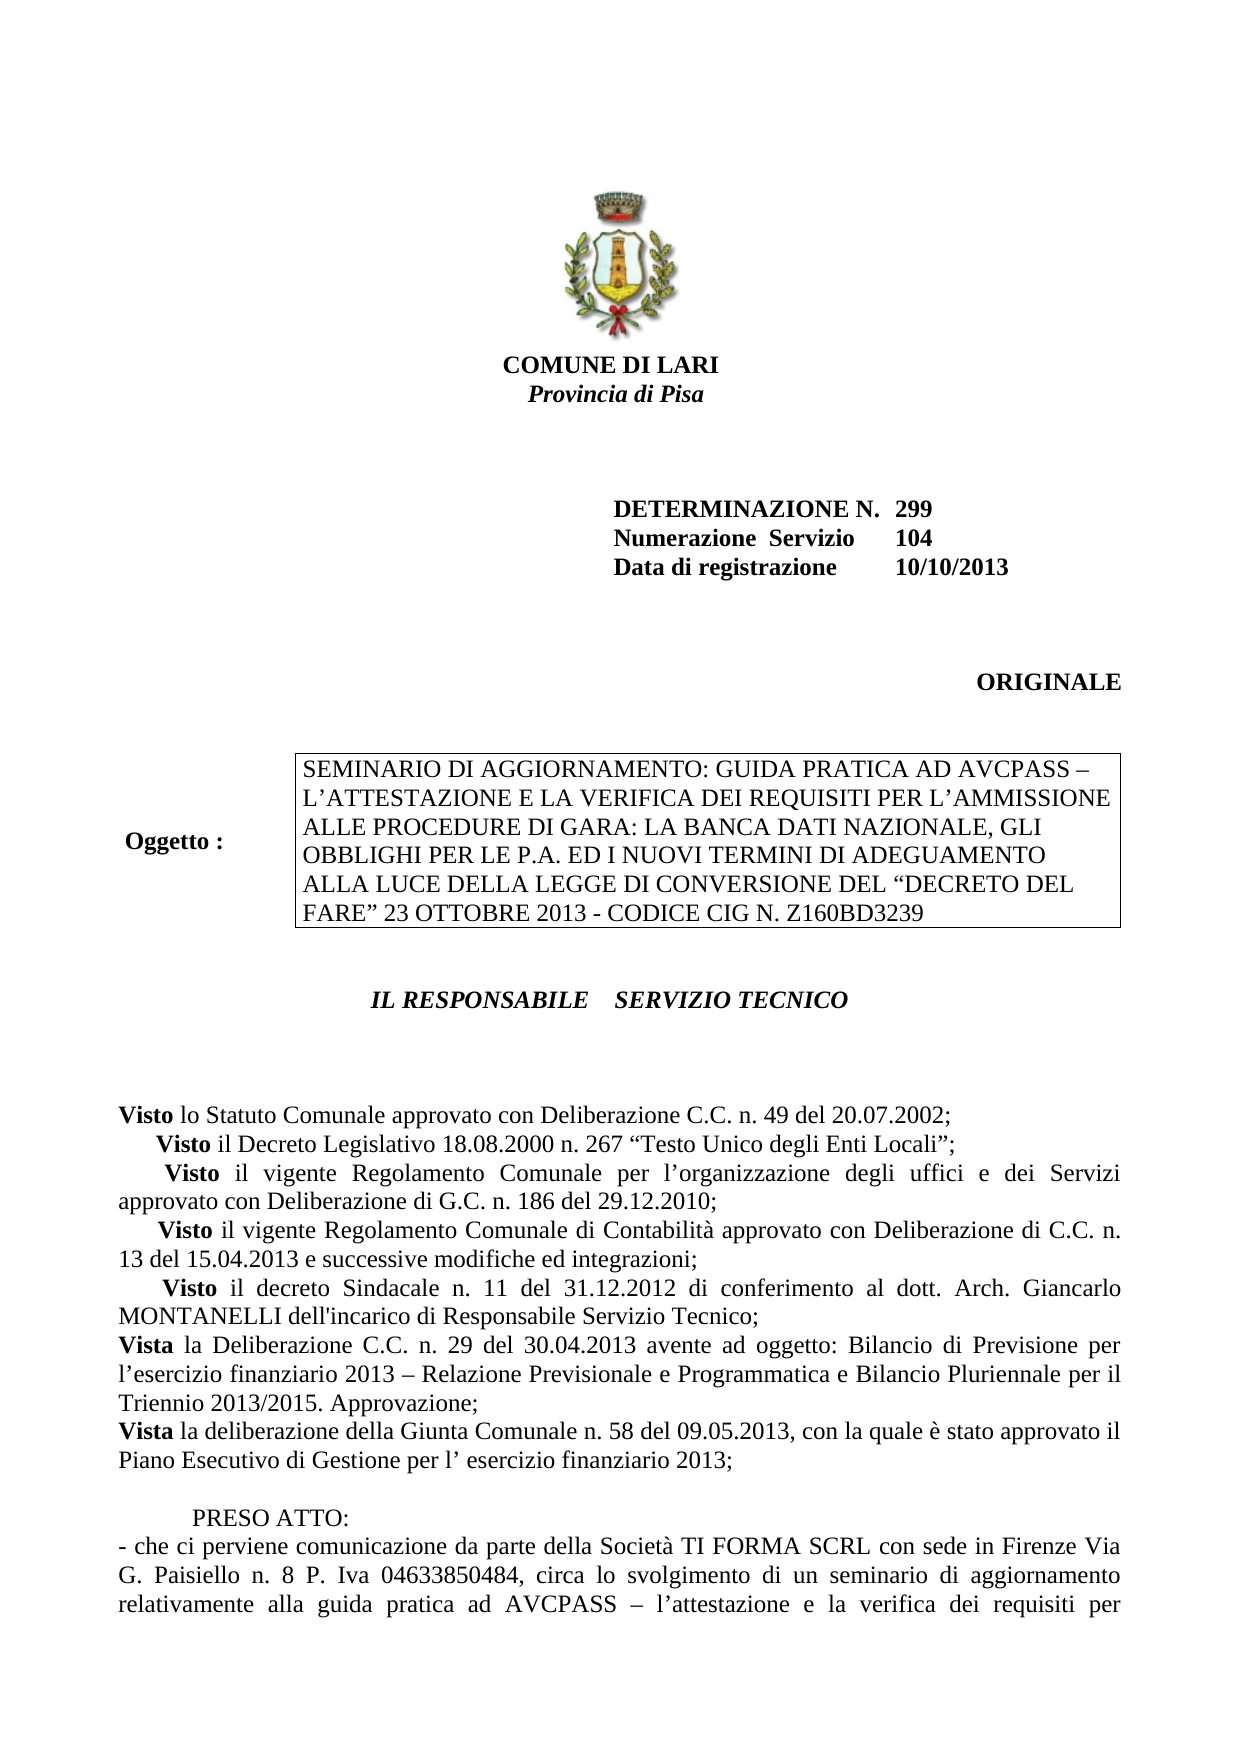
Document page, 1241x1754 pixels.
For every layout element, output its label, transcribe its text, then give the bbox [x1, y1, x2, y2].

table_cell Numerazione Servizio [606, 523, 887, 552]
text PRESO ATTO: [118, 1503, 1122, 1531]
text Visto il decreto Sindacale n. 11 del 31.12.2012 di conferimento al dott. Arch. Giancarlo MONTANELLI dell'incarico di Responsabile Servizio Tecnico; [118, 1273, 1122, 1330]
table_cell 10/10/2013 [888, 552, 1122, 581]
subtitle ORIGINALE [118, 667, 1122, 696]
table_cell 104 [888, 523, 1122, 552]
table_header SEMINARIO DI AGGIORNAMENTO: GUIDA PRATICA AD AVCPASS – L’ATTESTAZIONE E LA VERIFICA DEI REQUISITI PER L’AMMISSIONE ALLE PROCEDURE DI GARA: LA BANCA DATI NAZIONALE, GLI OBBLIGHI PER LE P.A. ED I NUOVI TERMINI DI ADEGUAMENTO ALLA LUCE DELLA LEGGE DI CONVERSIONE DEL “DECRETO DEL FARE” 23 OTTOBRE 2013 - CODICE CIG N. Z160BD3239 [296, 754, 1120, 927]
text Vista la Deliberazione C.C. n. 29 del 30.04.2013 avente ad oggetto: Bilancio di Previsione per l’esercizio finanziario 2013 – Relazione Previsionale e Programmatica e Bilancio Pluriennale per il Triennio 2013/2015. Approvazione; [118, 1330, 1122, 1416]
table_cell Data di registrazione [606, 552, 887, 581]
table_header [117, 494, 345, 523]
table_cell [345, 523, 606, 552]
table_cell [117, 523, 345, 552]
text - che ci perviene comunicazione da parte della Società TI FORMA SCRL con sede in Firenze Via G. Paisiello n. 8 P. Iva 04633850484, circa lo svolgimento di un seminario di aggiornamento relativamente alla guida pratica ad AVCPASS – l’attestazione e la verifica dei requisiti per [118, 1531, 1122, 1618]
table_header DETERMINAZIONE N. [606, 494, 887, 523]
table_header 299 [888, 494, 1122, 523]
table_cell [345, 552, 606, 581]
table_cell [117, 552, 345, 581]
table_header Oggetto : [117, 753, 295, 927]
text Visto il vigente Regolamento Comunale per l’organizzazione degli uffici e dei Servizi approvato con Deliberazione di G.C. n. 186 del 29.12.2010; [118, 1158, 1122, 1215]
picture [558, 186, 682, 342]
title Provincia di Pisa [118, 379, 1122, 408]
table_header [345, 494, 606, 523]
text IL RESPONSABILE SERVIZIO TECNICO [118, 985, 1122, 1014]
title comune di lari [118, 351, 1122, 379]
text Vista la deliberazione della Giunta Comunale n. 58 del 09.05.2013, con la quale è stato approvato il Piano Esecutivo di Gestione per l’ esercizio finanziario 2013; [118, 1416, 1122, 1474]
text Visto il Decreto Legislativo 18.08.2000 n. 267 “Testo Unico degli Enti Locali”; [118, 1129, 1122, 1158]
text Visto il vigente Regolamento Comunale di Contabilità approvato con Deliberazione di C.C. n. 13 del 15.04.2013 e successive modifiche ed integrazioni; [118, 1215, 1122, 1273]
text Visto lo Statuto Comunale approvato con Deliberazione C.C. n. 49 del 20.07.2002; [118, 1071, 1122, 1129]
